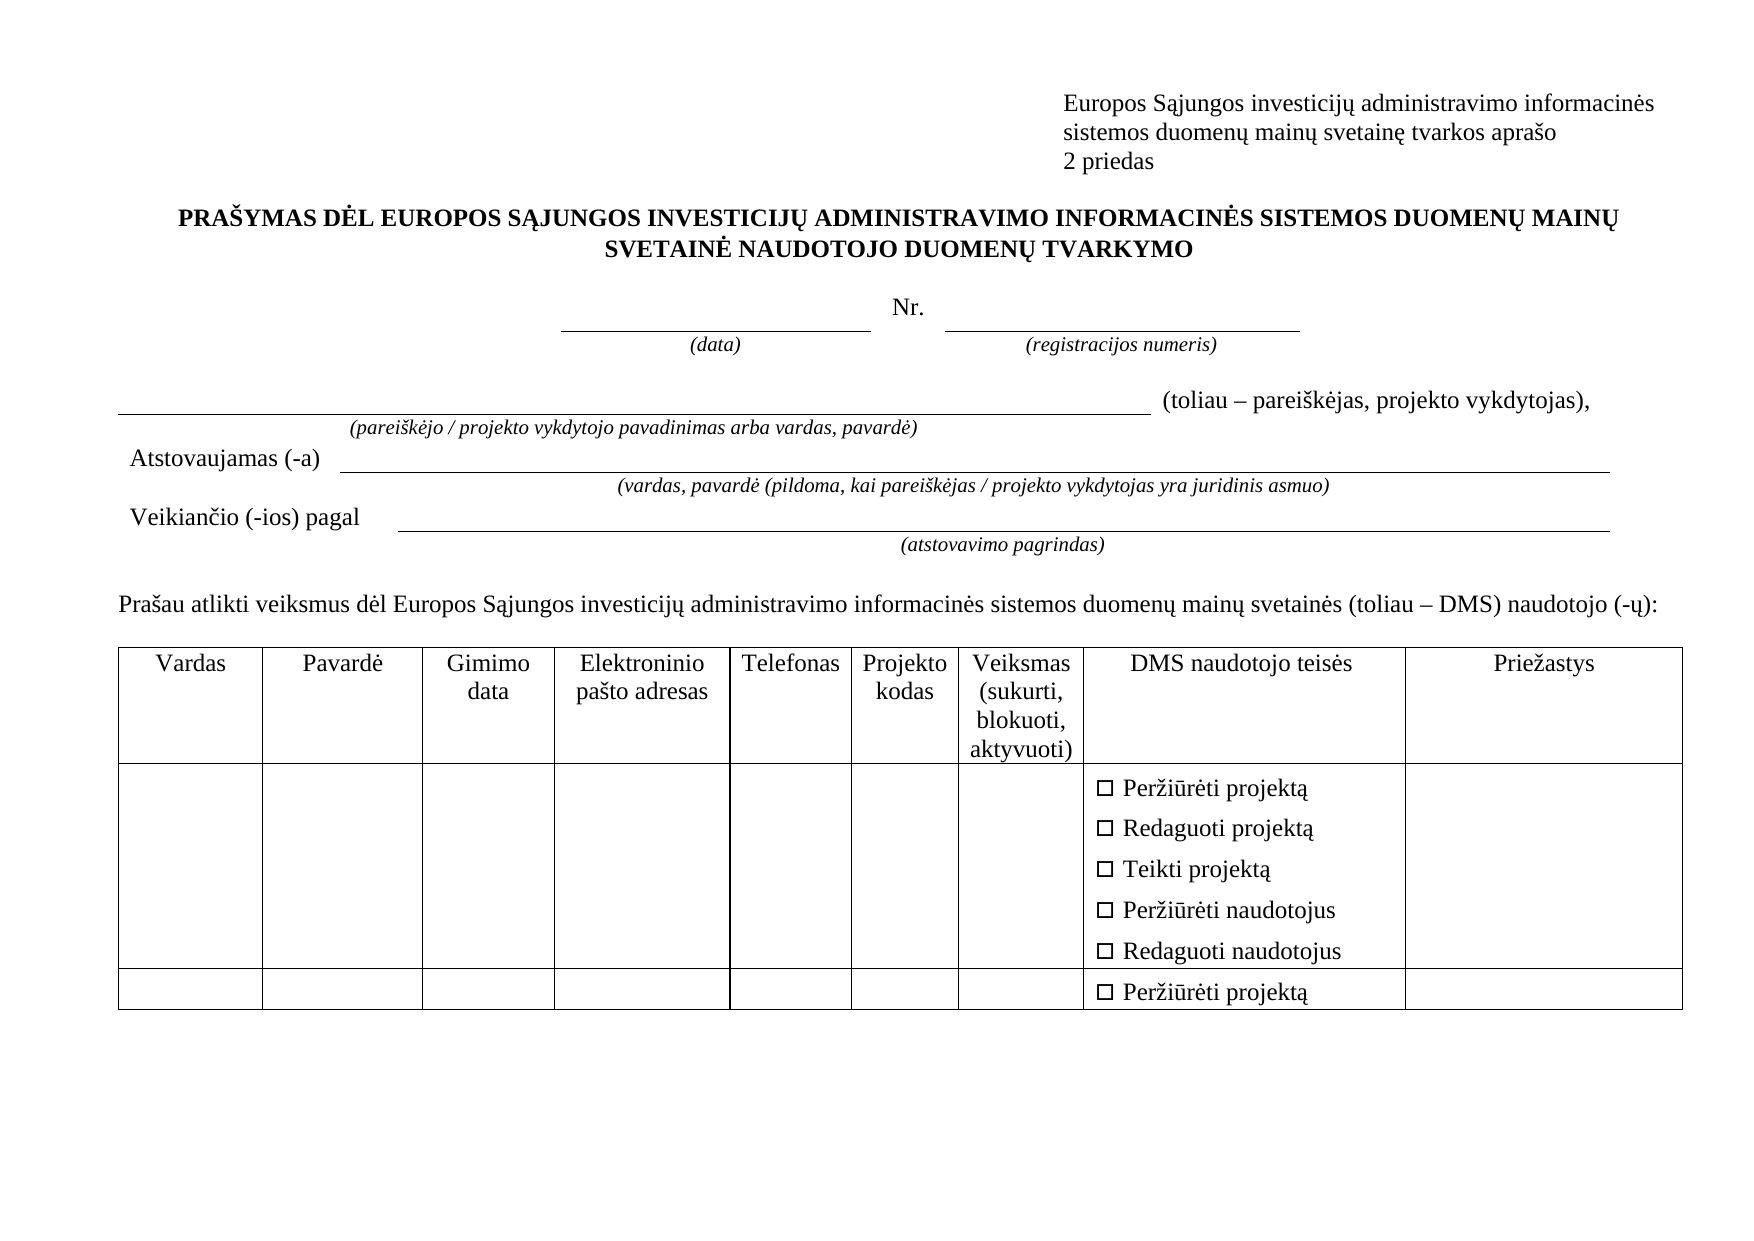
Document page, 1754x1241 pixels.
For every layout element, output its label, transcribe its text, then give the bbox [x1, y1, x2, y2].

table_cell [423, 764, 554, 967]
text Prašau atlikti veiksmus dėl Europos Sąjungos investicijų administravimo informacinės sistemos duomenų mainų svetainės (toliau – DMS) naudotojo (-ų): [118, 589, 1680, 618]
text sistemos duomenų mainų svetainę tvarkos aprašo [118, 117, 1680, 146]
text 2 priedas [118, 146, 1680, 175]
table_cell [731, 764, 851, 967]
table_header [118, 385, 1151, 413]
table_cell [959, 969, 1083, 1009]
table_cell [118, 472, 340, 502]
table_cell [1151, 414, 1609, 443]
table_cell [118, 531, 398, 560]
table_cell [871, 331, 945, 356]
table_cell [398, 502, 1609, 531]
table_cell (atstovavimo pagrindas) [398, 532, 1609, 560]
table_cell [1406, 764, 1682, 967]
table_header Nr. [871, 293, 945, 331]
table_header Veiksmas (sukurti, blokuoti, aktyvuoti) [959, 648, 1083, 763]
table_cell (vardas, pavardė (pildoma, kai pareiškėjas / projekto vykdytojas yra juridinis asmuo) [340, 473, 1609, 502]
table_cell [959, 764, 1083, 967]
table_cell [340, 443, 1609, 472]
table_cell (registracijos numeris) [945, 332, 1299, 356]
table_cell [119, 969, 262, 1009]
table_cell [1406, 969, 1682, 1009]
table_cell [423, 969, 554, 1009]
table_header Pavardė [263, 648, 422, 763]
table_header DMS naudotojo teisės [1084, 648, 1405, 763]
table_header [945, 293, 1299, 331]
table_header Priežastys [1406, 648, 1682, 763]
table_cell (data) [561, 332, 871, 356]
text PRAŠYMAS DĖL EUROPOS SĄJUNGOS INVESTICIJŲ ADMINISTRAVIMO INFORMACINĖS SISTEMOS DUOMENŲ MAINŲ SVETAINĖ NAUDOTOJO DUOMENŲ TVARKYMO [118, 203, 1680, 262]
table_cell [263, 969, 422, 1009]
table_cell □ Peržiūrėti projektą [1084, 969, 1405, 1009]
table_cell [555, 764, 729, 967]
table_cell Atstovaujamas (-a) [118, 443, 340, 472]
table_header Projekto kodas [852, 648, 958, 763]
table_header Telefonas [731, 648, 851, 763]
table_cell □ Peržiūrėti projektą □ Redaguoti projektą □ Teikti projektą □ Peržiūrėti naudotojus □ Redaguoti naudotojus [1084, 764, 1405, 967]
table_header Elektroninio pašto adresas [555, 648, 729, 763]
table_header (toliau – pareiškėjas, projekto vykdytojas), [1151, 385, 1609, 413]
table_header Vardas [119, 648, 262, 763]
text Europos Sąjungos investicijų administravimo informacinės [118, 88, 1680, 117]
table_cell [852, 764, 958, 967]
table_header [561, 293, 871, 331]
table_cell [852, 969, 958, 1009]
table_header Gimimo data [423, 648, 554, 763]
table_cell [119, 764, 262, 967]
table_cell [263, 764, 422, 967]
table_cell (pareiškėjo / projekto vykdytojo pavadinimas arba vardas, pavardė) [118, 415, 1151, 443]
table_cell Veikiančio (-ios) pagal [118, 502, 398, 531]
table_cell [731, 969, 851, 1009]
table_cell [555, 969, 729, 1009]
